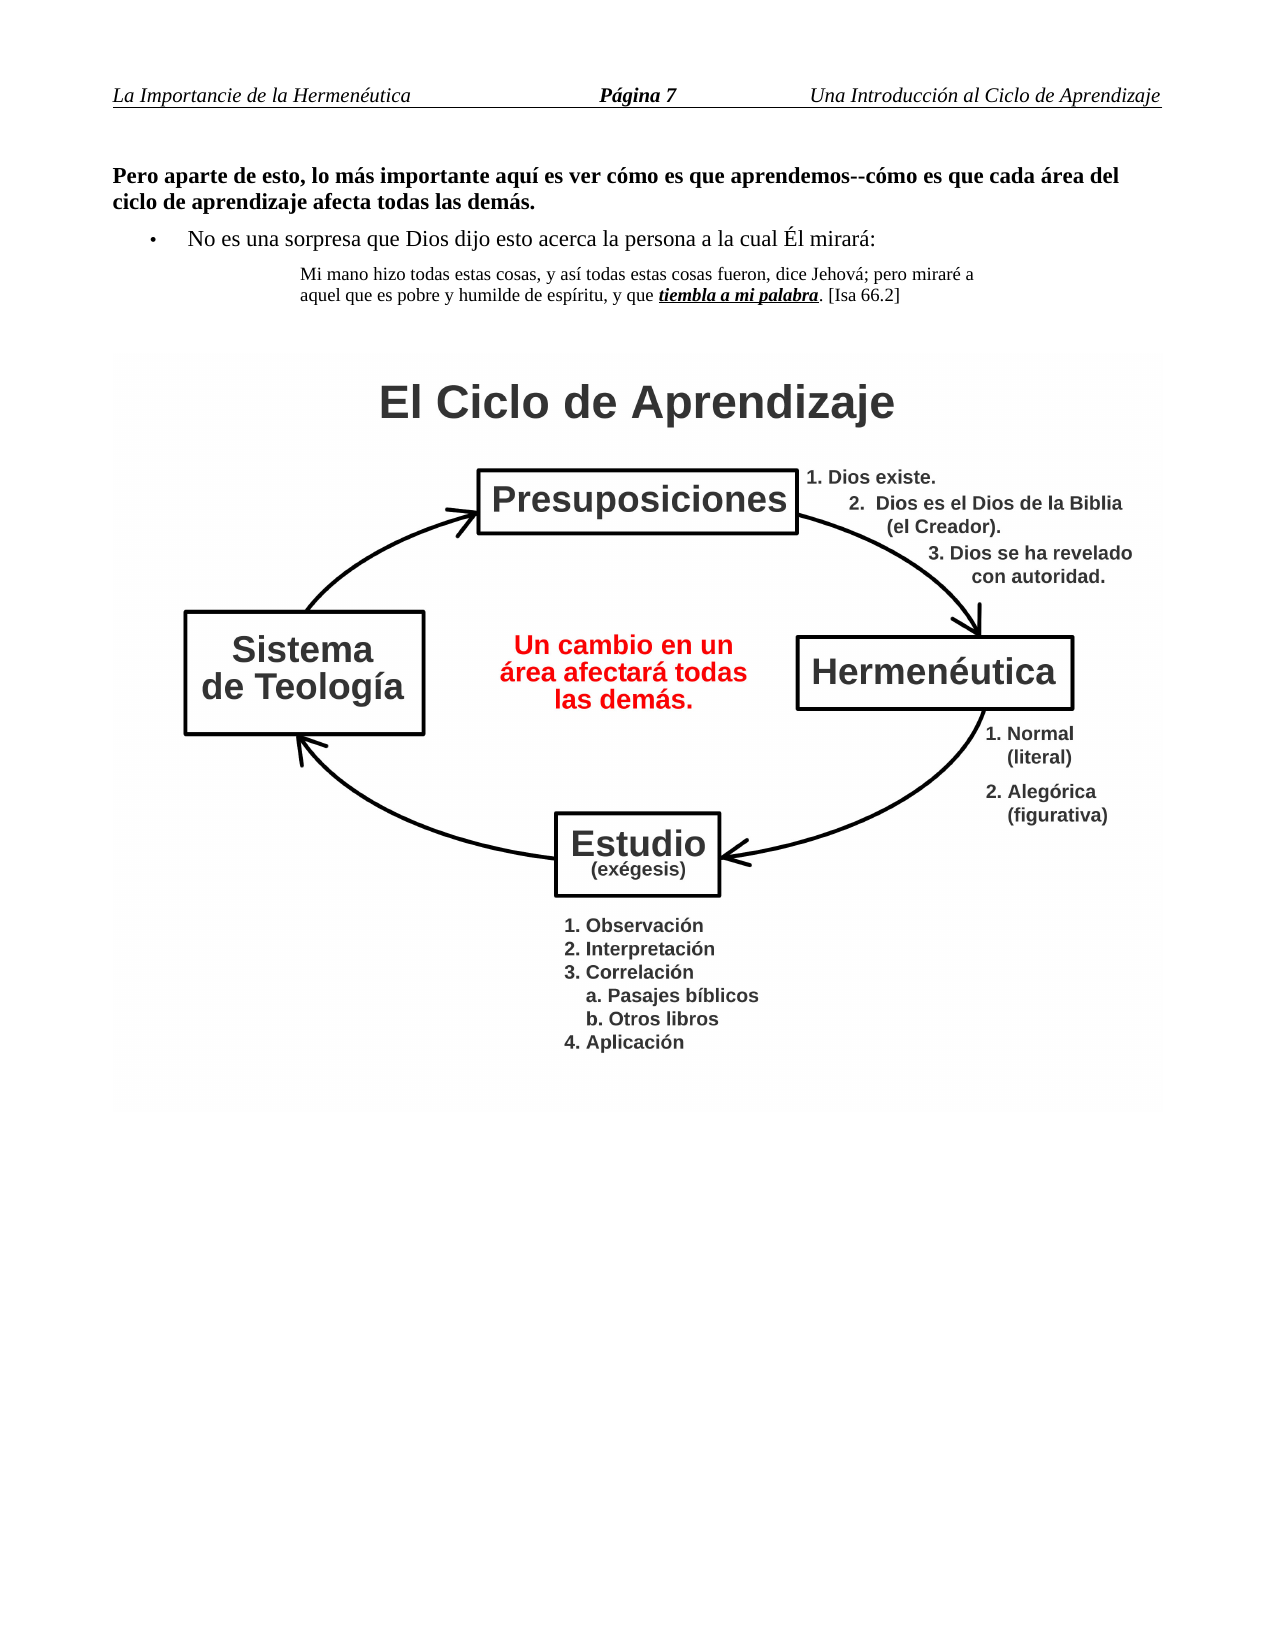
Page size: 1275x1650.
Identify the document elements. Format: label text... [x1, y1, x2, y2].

text Pero aparte de esto, lo más importante aquí es ver cómo es que aprendemos--cómo es que cada área del ciclo de aprendizaje afecta todas las demás. [112, 163, 1162, 214]
text Mi mano hizo todas estas cosas, y así todas estas cosas fueron, dice Jehová; pero miraré a aquel que es pobre y humilde de espíritu, y que tiembla a mi palabra. [Isa 66.2] [300, 264, 975, 305]
list No es una sorpresa que Dios dijo esto acerca la persona a la cual Él mirará: [150, 226, 1162, 252]
picture [112, 353, 1163, 1112]
